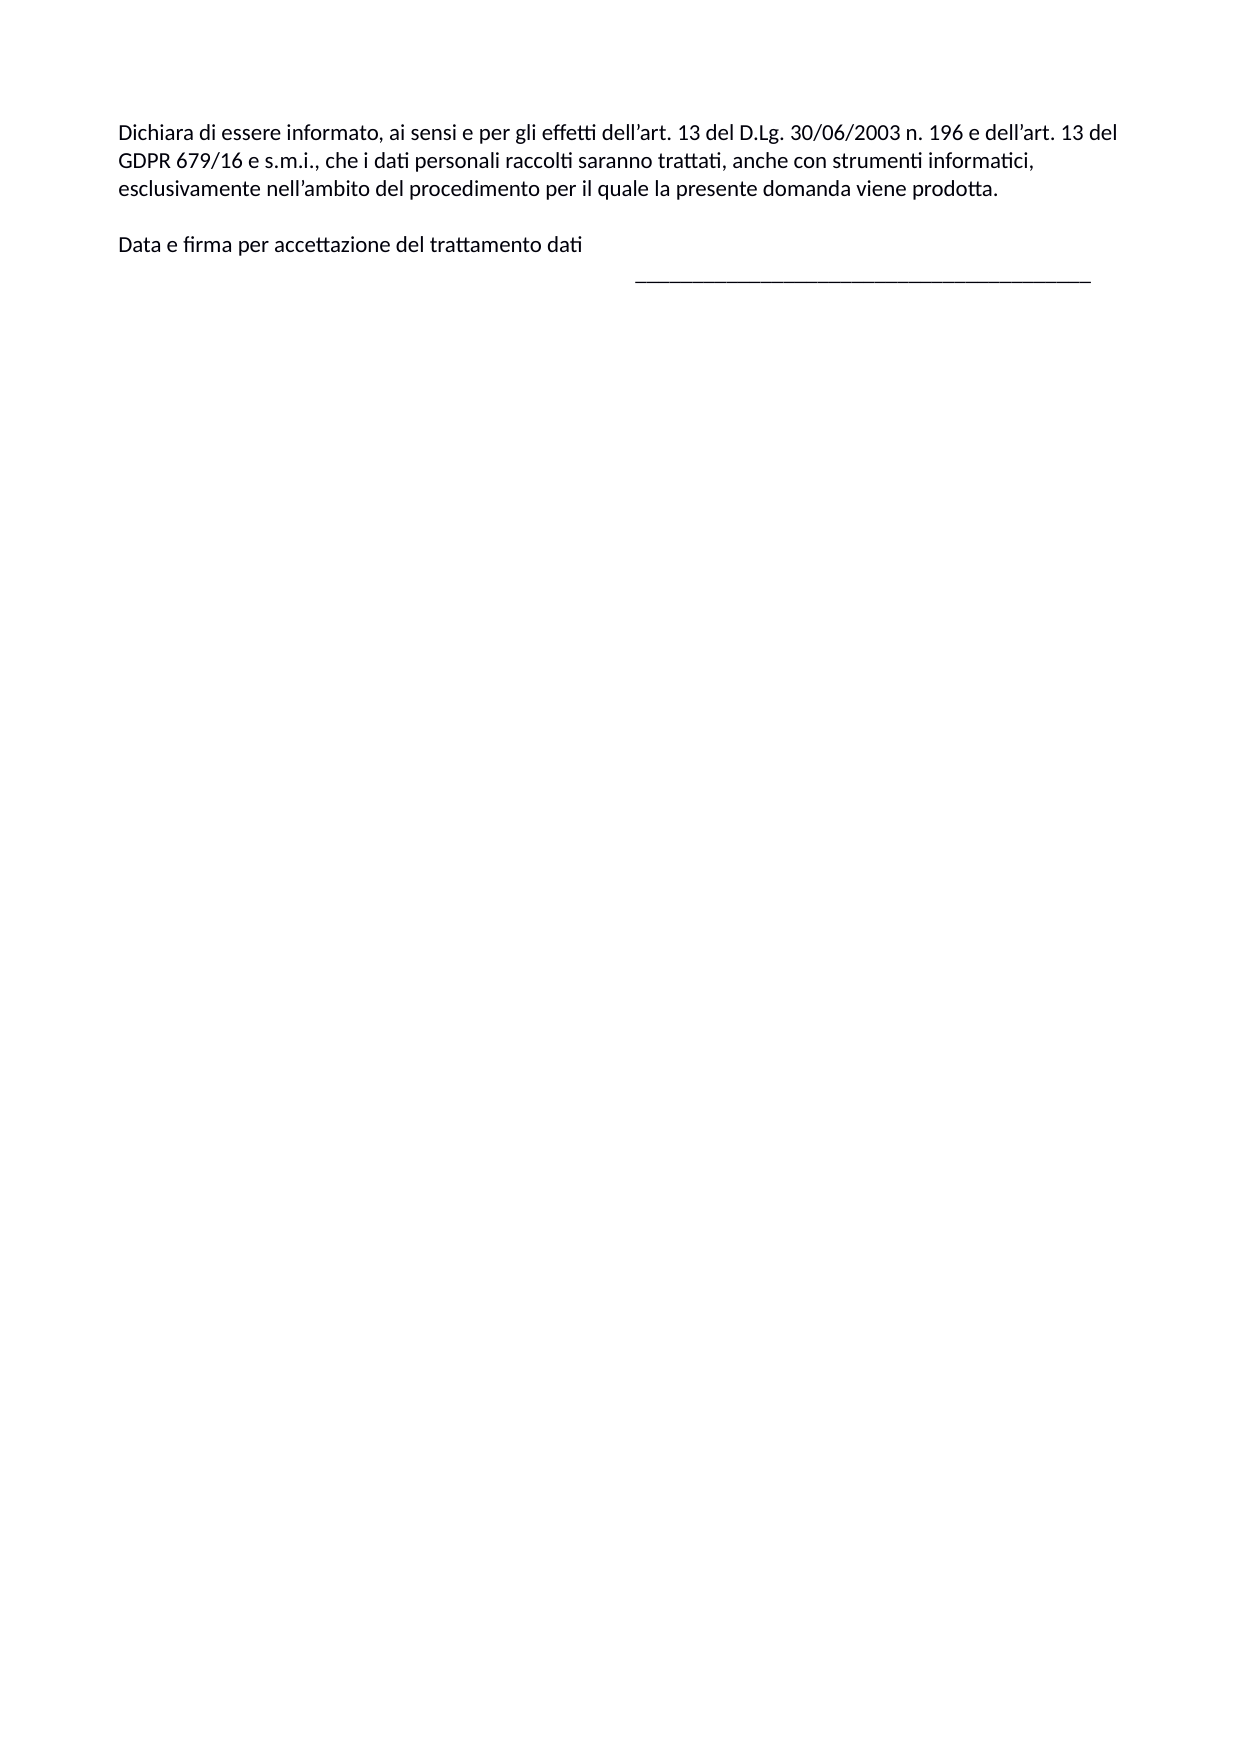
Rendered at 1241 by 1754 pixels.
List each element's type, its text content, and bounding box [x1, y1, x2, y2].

text Data e firma per accettazione del trattamento dati [118, 230, 1122, 258]
text Dichiara di essere informato, ai sensi e per gli effetti dell’art. 13 del D.Lg. 30/06/2003 n. 196 e dell’art. 13 del GDPR 679/16 e s.m.i., che i dati personali raccolti saranno trattati, anche con strumenti informatici, esclusivamente nell’ambito del procedimento per il quale la presente domanda viene prodotta. [118, 118, 1122, 202]
text ________________________________________ [118, 258, 1122, 286]
